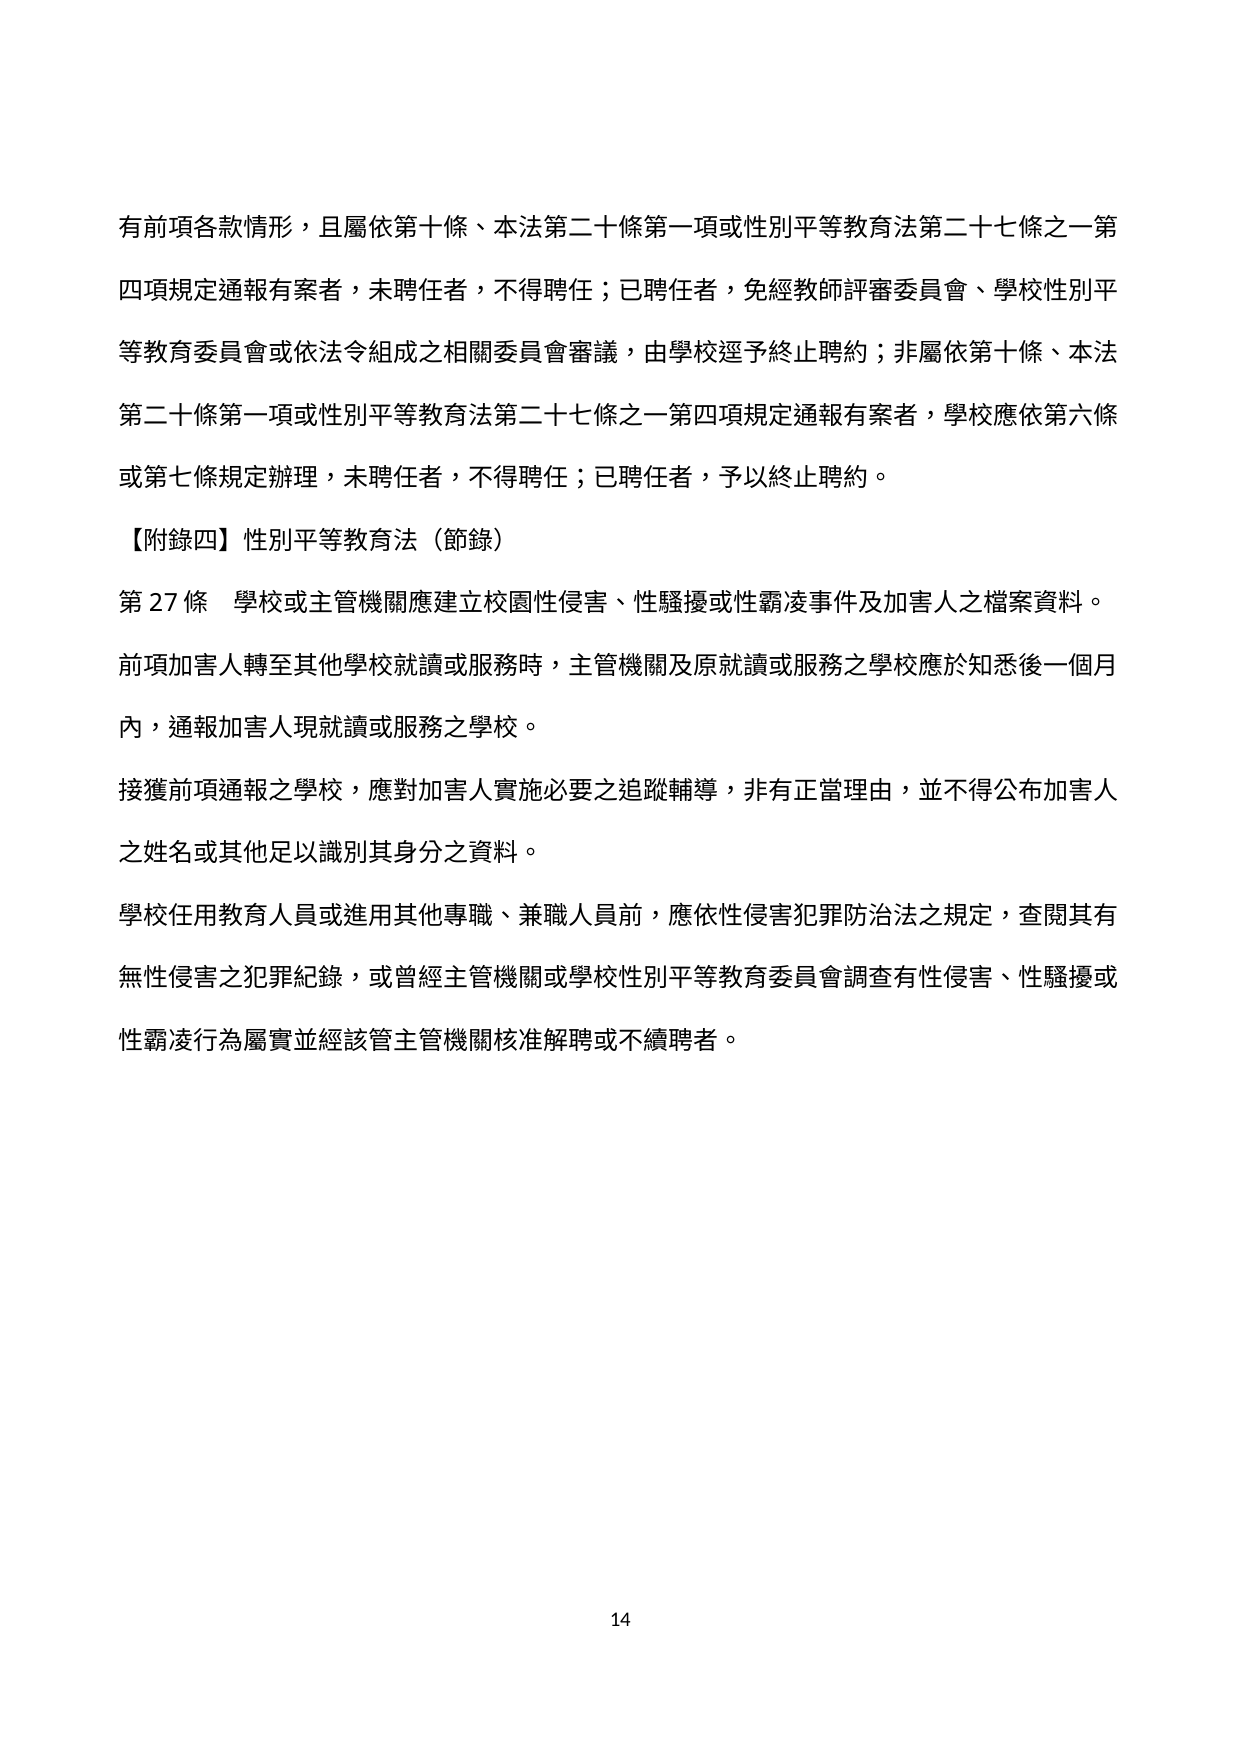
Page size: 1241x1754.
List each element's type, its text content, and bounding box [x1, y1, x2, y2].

text 接獲前項通報之學校，應對加害人實施必要之追蹤輔導，非有正當理由，並不得公布加害人之姓名或其他足以識別其身分之資料。 [118, 747, 1122, 872]
text 有前項各款情形，且屬依第十條、本法第二十條第一項或性別平等教育法第二十七條之一第四項規定通報有案者，未聘任者，不得聘任；已聘任者，免經教師評審委員會、學校性別平等教育委員會或依法令組成之相關委員會審議，由學校逕予終止聘約；非屬依第十條、本法第二十條第一項或性別平等教育法第二十七條之一第四項規定通報有案者，學校應依第六條或第七條規定辦理，未聘任者，不得聘任；已聘任者，予以終止聘約。 [118, 184, 1122, 497]
text 第27條 學校或主管機關應建立校園性侵害、性騷擾或性霸凌事件及加害人之檔案資料。 [118, 559, 1122, 622]
text 前項加害人轉至其他學校就讀或服務時，主管機關及原就讀或服務之學校應於知悉後一個月內，通報加害人現就讀或服務之學校。 [118, 622, 1122, 747]
text 【附錄四】性別平等教育法（節錄） [118, 497, 1122, 559]
text 學校任用教育人員或進用其他專職、兼職人員前，應依性侵害犯罪防治法之規定，查閱其有無性侵害之犯罪紀錄，或曾經主管機關或學校性別平等教育委員會調查有性侵害、性騷擾或性霸凌行為屬實並經該管主管機關核准解聘或不續聘者。 [118, 872, 1122, 1059]
